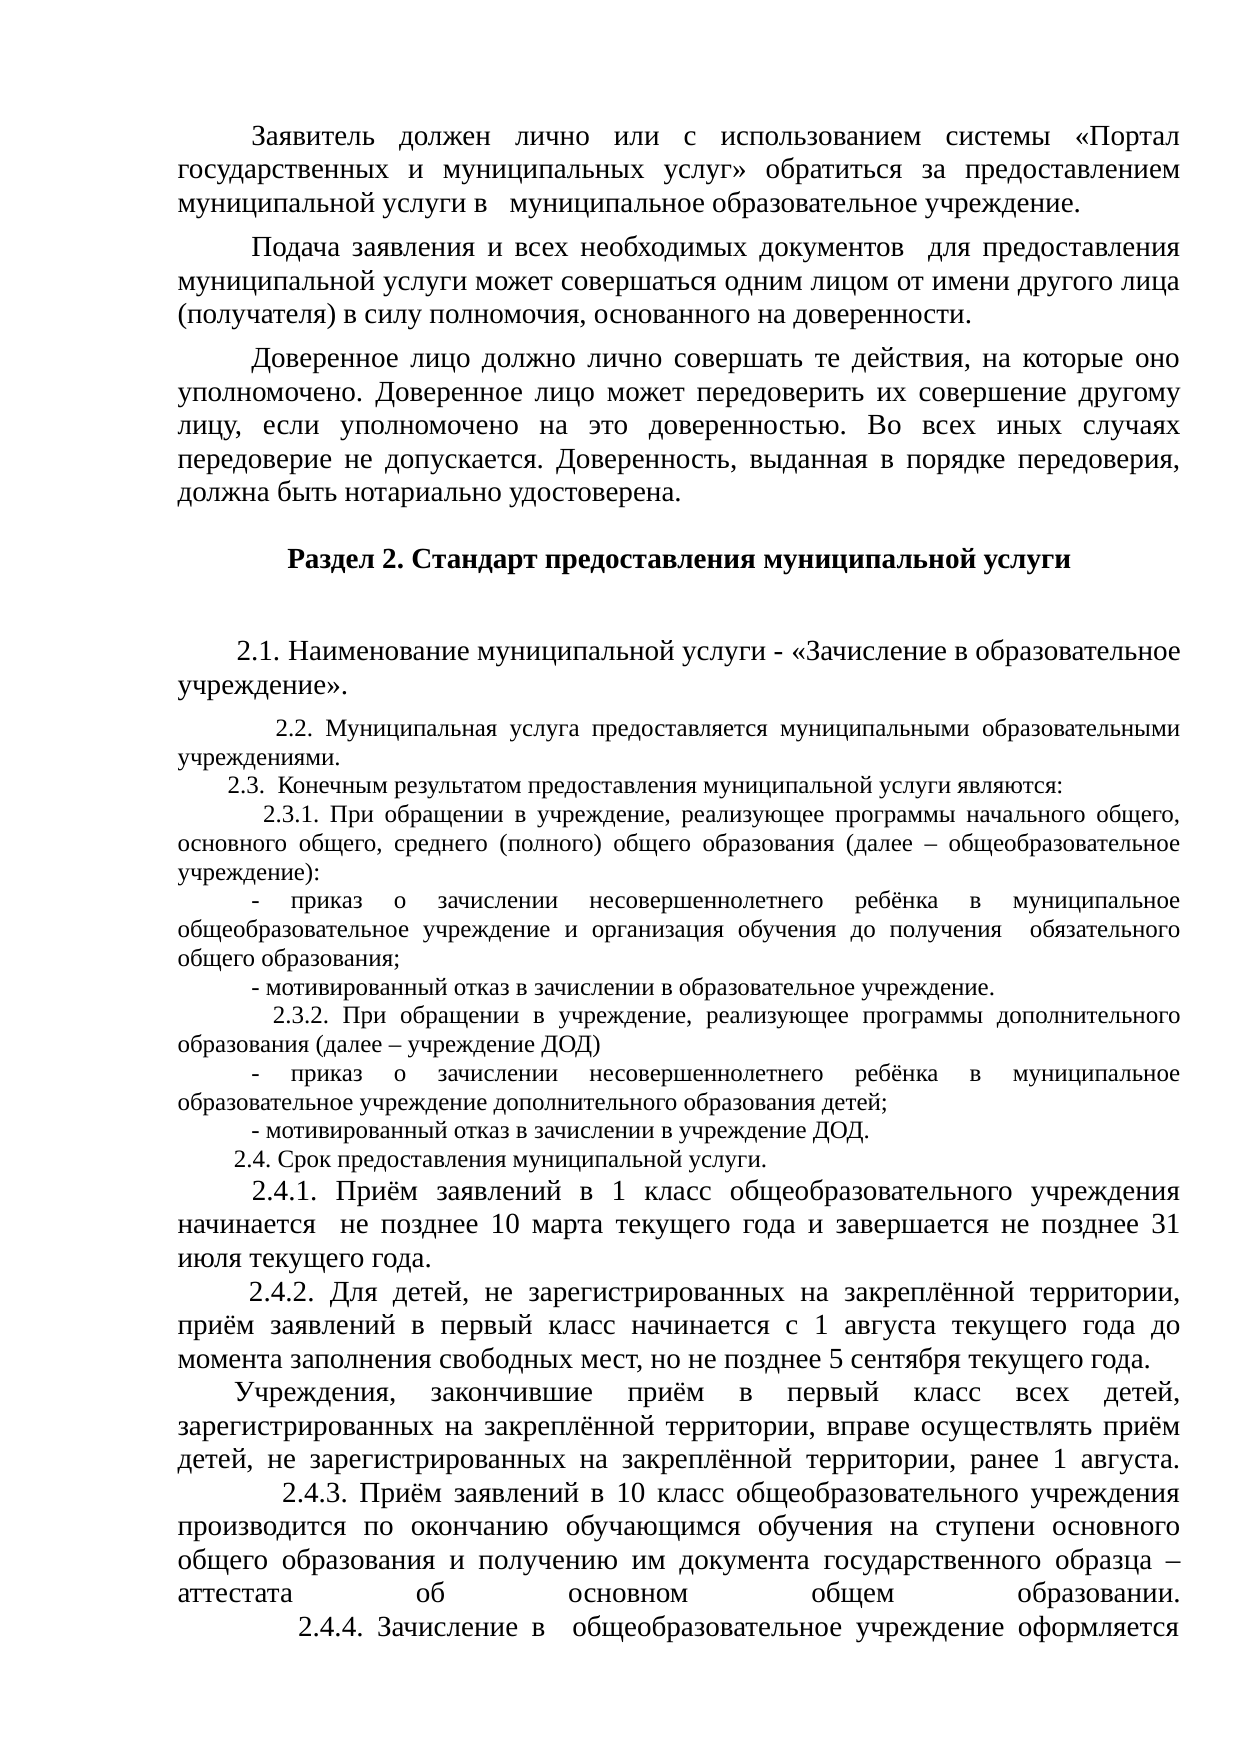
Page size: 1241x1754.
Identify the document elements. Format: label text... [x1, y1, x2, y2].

text Учреждения, закончившие приём в первый класс всех детей, зарегистрированных на закреплённой территории, вправе осуществлять приём детей, не зарегистрированных на закреплённой территории, ранее 1 августа. 2.4.3. Приём заявлений в 10 класс общеобразовательного учреждения производится по окончанию обучающимся обучения на ступени основного общего образования и получению им документа государственного образца – аттестата об основном общем образовании. 2.4.4. Зачисление в общеобразовательное учреждение оформляется [177, 1374, 1181, 1643]
text - приказ о зачислении несовершеннолетнего ребёнка в муниципальное общеобразовательное учреждение и организация обучения до получения обязательного общего образования; [177, 886, 1181, 972]
text Подача заявления и всех необходимых документов для предоставления муниципальной услуги может совершаться одним лицом от имени другого лица (получателя) в силу полномочия, основанного на доверенности. [177, 229, 1181, 330]
text 2.2. Муниципальная услуга предоставляется муниципальными образовательными учреждениями. [177, 713, 1181, 771]
text Раздел 2. Стандарт предоставления муниципальной услуги [177, 541, 1181, 575]
text Доверенное лицо должно лично совершать те действия, на которые оно уполномочено. Доверенное лицо может передоверить их совершение другому лицу, если уполномочено на это доверенностью. Во всех иных случаях передоверие не допускается. Доверенность, выданная в порядке передоверия, должна быть нотариально удостоверена. [177, 340, 1181, 508]
text - мотивированный отказ в зачислении в образовательное учреждение. [177, 972, 1181, 1001]
text 2.3.1. При обращении в учреждение, реализующее программы начального общего, основного общего, среднего (полного) общего образования (далее – общеобразовательное учреждение): [177, 799, 1181, 886]
text 2.4.1. Приём заявлений в 1 класс общеобразовательного учреждения начинается не позднее 10 марта текущего года и завершается не позднее 31 июля текущего года. [177, 1173, 1181, 1274]
text - мотивированный отказ в зачислении в учреждение ДОД. [177, 1116, 1181, 1144]
text 2.3. Конечным результатом предоставления муниципальной услуги являются: [177, 771, 1181, 799]
text 2.3.2. При обращении в учреждение, реализующее программы дополнительного образования (далее – учреждение ДОД) [177, 1001, 1181, 1058]
text - приказ о зачислении несовершеннолетнего ребёнка в муниципальное образовательное учреждение дополнительного образования детей; [177, 1058, 1181, 1116]
text 2.4.2. Для детей, не зарегистрированных на закреплённой территории, приём заявлений в первый класс начинается с 1 августа текущего года до момента заполнения свободных мест, но не позднее 5 сентября текущего года. [177, 1274, 1181, 1374]
text Заявитель должен лично или с использованием системы «Портал государственных и муниципальных услуг» обратиться за предоставлением муниципальной услуги в муниципальное образовательное учреждение. [177, 118, 1181, 219]
text 2.4. Срок предоставления муниципальной услуги. [177, 1144, 1181, 1173]
subtitle 2.1. Наименование муниципальной услуги - «Зачисление в образовательное учреждение». [177, 633, 1181, 701]
